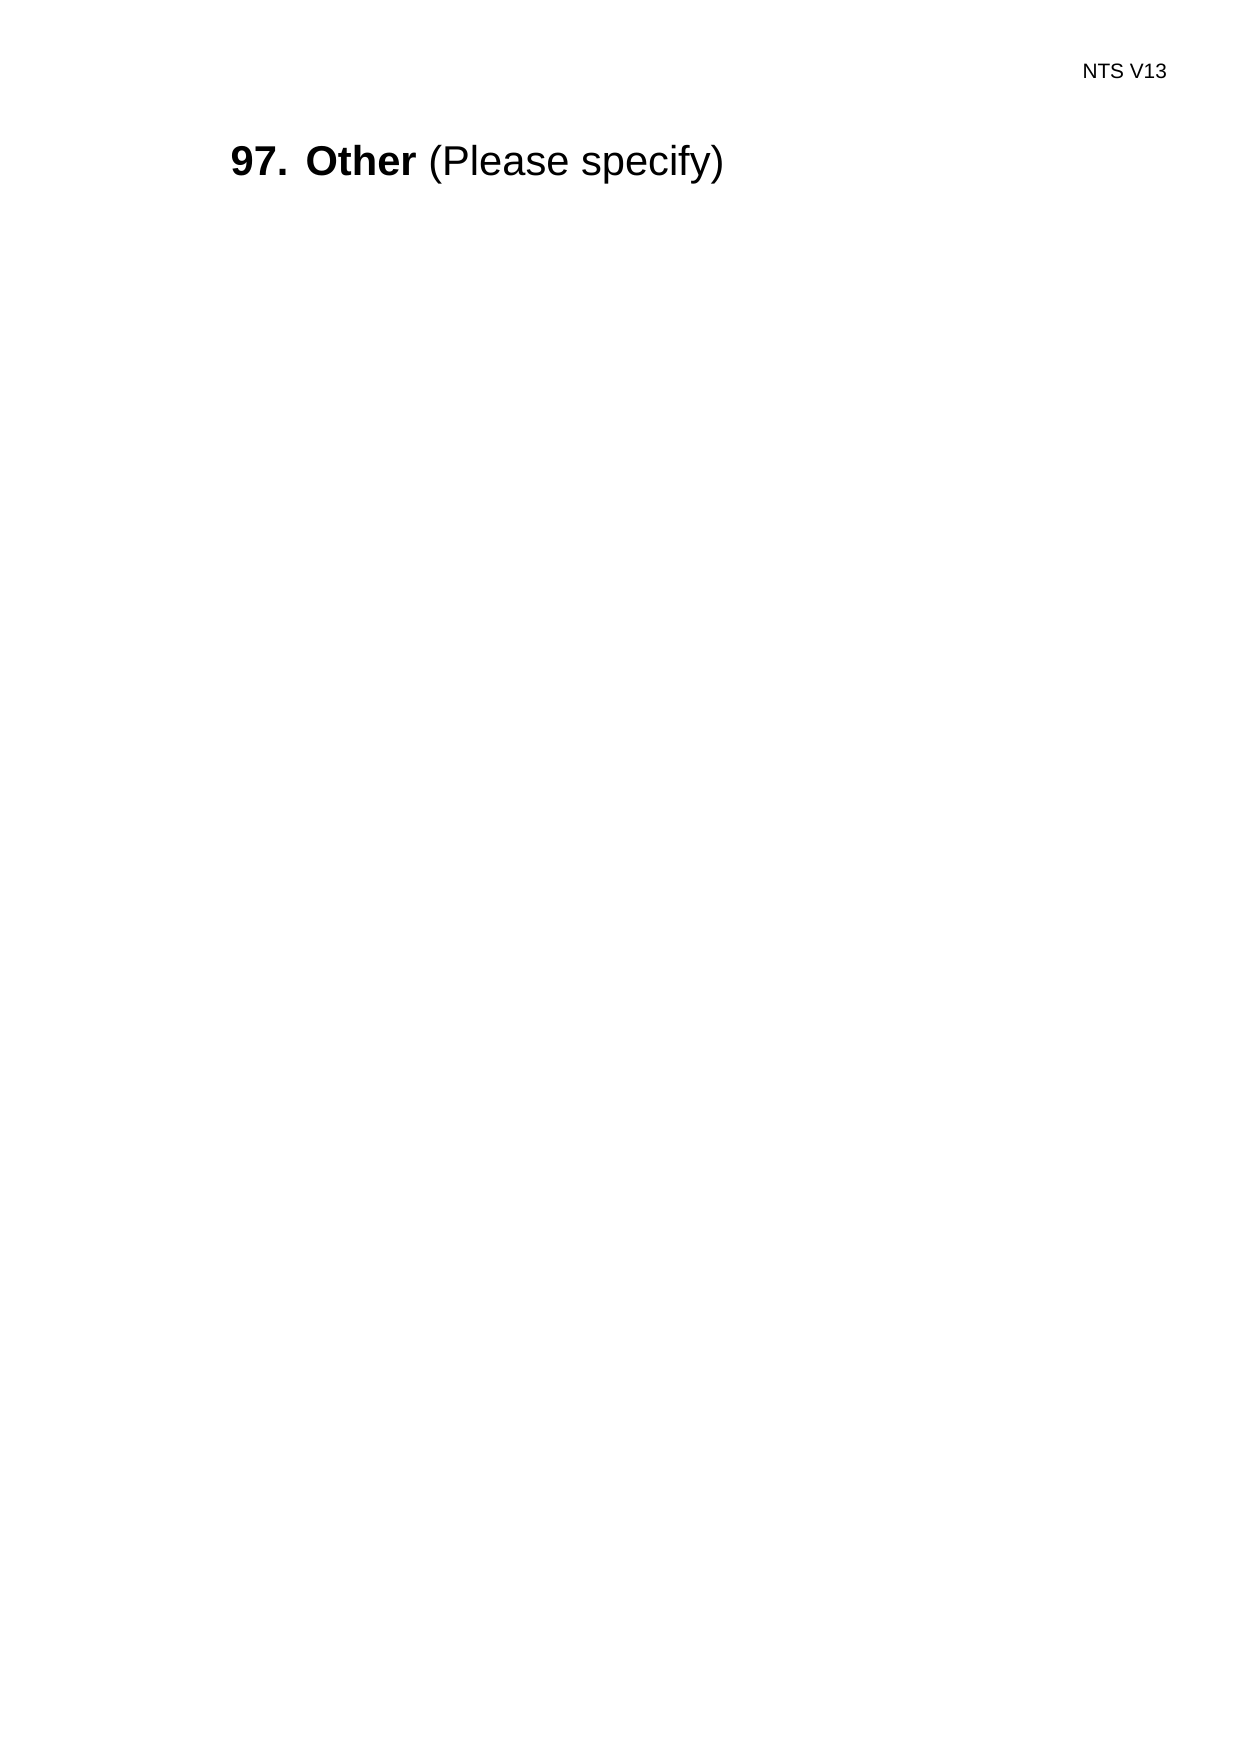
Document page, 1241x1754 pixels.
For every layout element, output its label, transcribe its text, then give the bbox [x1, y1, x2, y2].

list Other (Please specify) [230, 136, 1167, 184]
